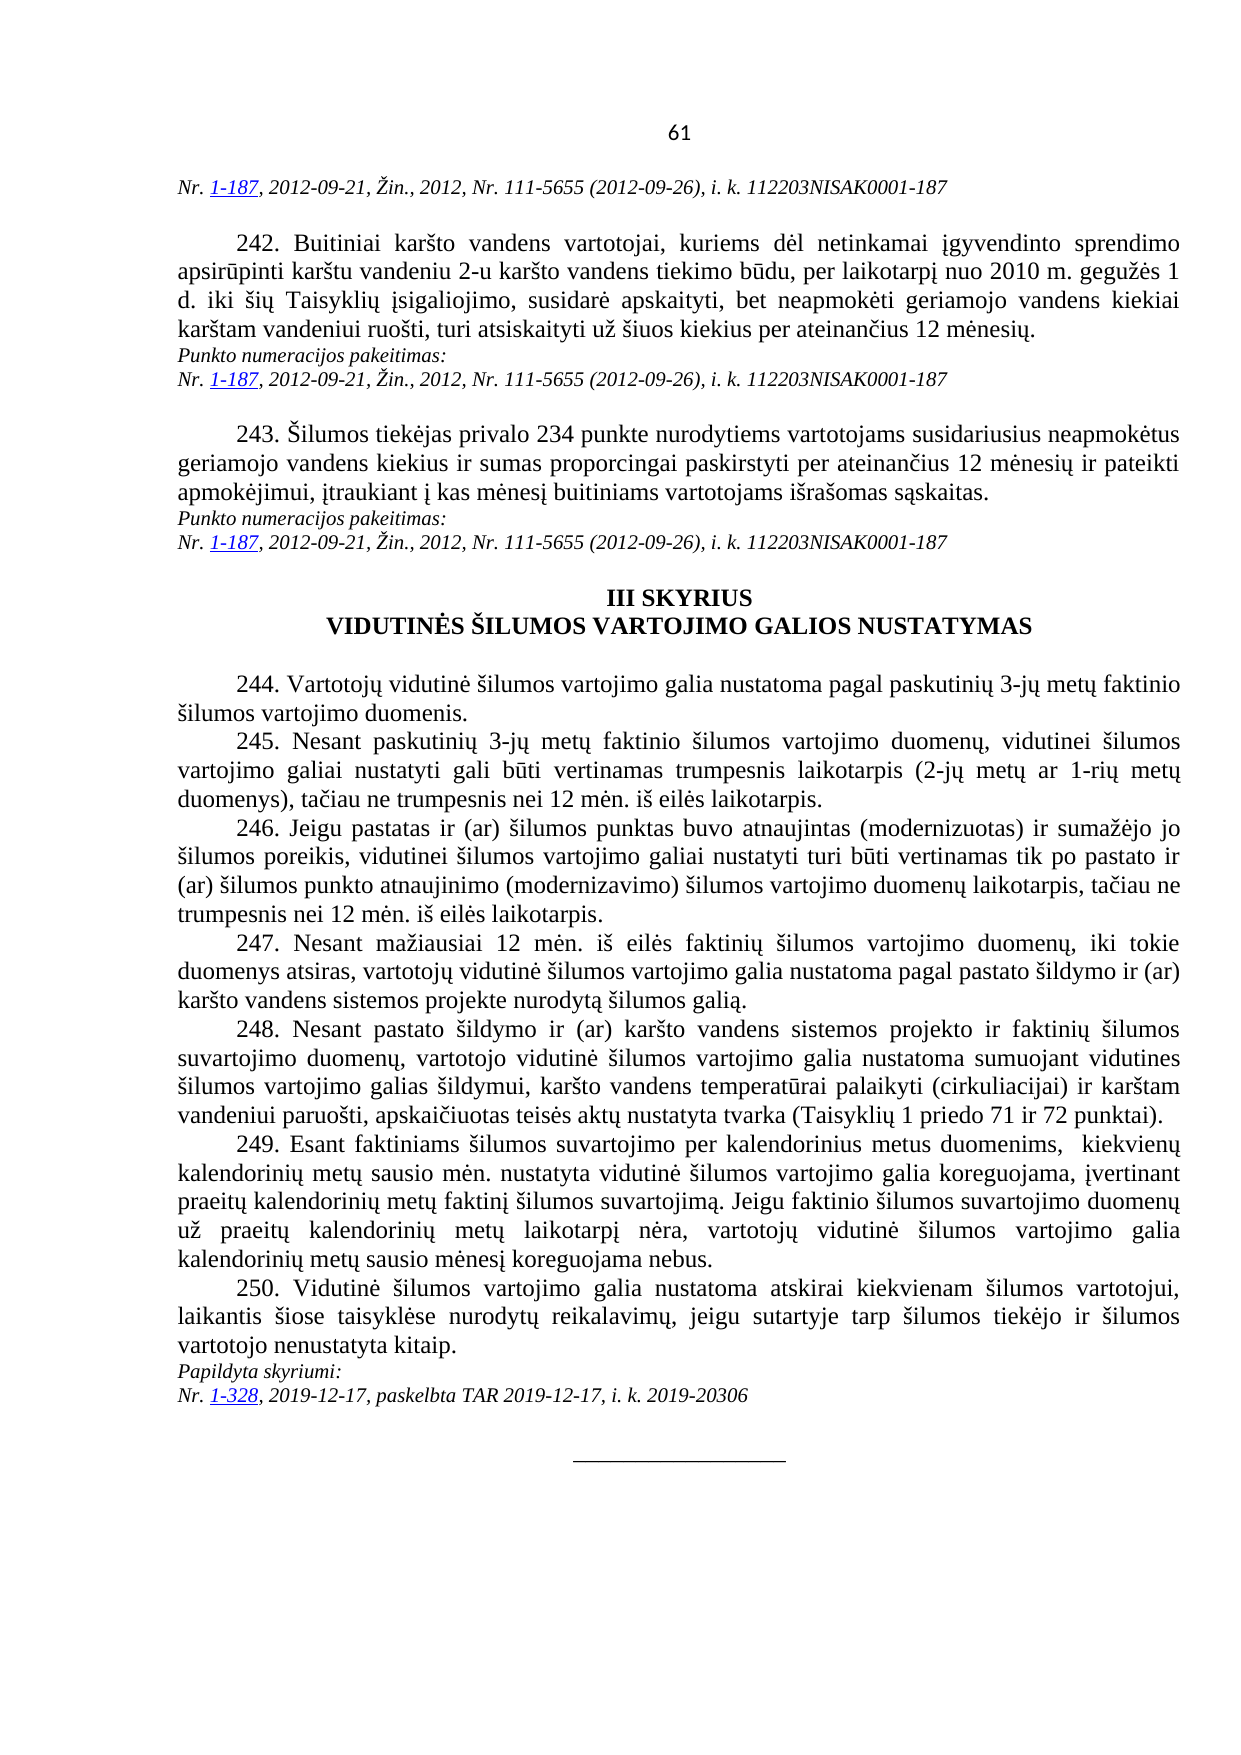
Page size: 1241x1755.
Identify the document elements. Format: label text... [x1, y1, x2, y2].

text Punkto numeracijos pakeitimas: [177, 343, 1181, 367]
text III SKYRIUS [177, 583, 1181, 611]
text VIDUTINĖS ŠILUMOS VARTOJIMO GALIOS NUSTATYMAS [177, 611, 1181, 640]
text 242. Buitiniai karšto vandens vartotojai, kuriems dėl netinkamai įgyvendinto sprendimo apsirūpinti karštu vandeniu 2-u karšto vandens tiekimo būdu, per laikotarpį nuo 2010 m. gegužės 1 d. iki šių Taisyklių įsigaliojimo, susidarė apskaityti, bet neapmokėti geriamojo vandens kiekiai karštam vandeniui ruošti, turi atsiskaityti už šiuos kiekius per ateinančius 12 mėnesių. [177, 228, 1181, 343]
text Nr. 1-328, 2019-12-17, paskelbta TAR 2019-12-17, i. k. 2019-20306 [177, 1383, 1181, 1407]
text Papildyta skyriumi: [177, 1359, 1181, 1383]
text 246. Jeigu pastatas ir (ar) šilumos punktas buvo atnaujintas (modernizuotas) ir sumažėjo jo šilumos poreikis, vidutinei šilumos vartojimo galiai nustatyti turi būti vertinamas tik po pastato ir (ar) šilumos punkto atnaujinimo (modernizavimo) šilumos vartojimo duomenų laikotarpis, tačiau ne trumpesnis nei 12 mėn. iš eilės laikotarpis. [177, 813, 1181, 928]
text 244. Vartotojų vidutinė šilumos vartojimo galia nustatoma pagal paskutinių 3-jų metų faktinio šilumos vartojimo duomenis. [177, 669, 1181, 726]
text 245. Nesant paskutinių 3-jų metų faktinio šilumos vartojimo duomenų, vidutinei šilumos vartojimo galiai nustatyti gali būti vertinamas trumpesnis laikotarpis (2-jų metų ar 1-rių metų duomenys), tačiau ne trumpesnis nei 12 mėn. iš eilės laikotarpis. [177, 726, 1181, 813]
text Nr. 1-187, 2012-09-21, Žin., 2012, Nr. 111-5655 (2012-09-26), i. k. 112203NISAK0001-187 [177, 175, 1181, 199]
text 243. Šilumos tiekėjas privalo 234 punkte nurodytiems vartotojams susidariusius neapmokėtus geriamojo vandens kiekius ir sumas proporcingai paskirstyti per ateinančius 12 mėnesių ir pateikti apmokėjimui, įtraukiant į kas mėnesį buitiniams vartotojams išrašomas sąskaitas. [177, 419, 1181, 506]
text Punkto numeracijos pakeitimas: [177, 506, 1181, 530]
text 248. Nesant pastato šildymo ir (ar) karšto vandens sistemos projekto ir faktinių šilumos suvartojimo duomenų, vartotojo vidutinė šilumos vartojimo galia nustatoma sumuojant vidutines šilumos vartojimo galias šildymui, karšto vandens temperatūrai palaikyti (cirkuliacijai) ir karštam vandeniui paruošti, apskaičiuotas teisės aktų nustatyta tvarka (Taisyklių 1 priedo 71 ir 72 punktai). [177, 1014, 1181, 1129]
text 249. Esant faktiniams šilumos suvartojimo per kalendorinius metus duomenims, kiekvienų kalendorinių metų sausio mėn. nustatyta vidutinė šilumos vartojimo galia koreguojama, įvertinant praeitų kalendorinių metų faktinį šilumos suvartojimą. Jeigu faktinio šilumos suvartojimo duomenų už praeitų kalendorinių metų laikotarpį nėra, vartotojų vidutinė šilumos vartojimo galia kalendorinių metų sausio mėnesį koreguojama nebus. [177, 1129, 1181, 1273]
text 250. Vidutinė šilumos vartojimo galia nustatoma atskirai kiekvienam šilumos vartotojui, laikantis šiose taisyklėse nurodytų reikalavimų, jeigu sutartyje tarp šilumos tiekėjo ir šilumos vartotojo nenustatyta kitaip. [177, 1273, 1181, 1359]
text _________________ [177, 1436, 1181, 1464]
text 247. Nesant mažiausiai 12 mėn. iš eilės faktinių šilumos vartojimo duomenų, iki tokie duomenys atsiras, vartotojų vidutinė šilumos vartojimo galia nustatoma pagal pastato šildymo ir (ar) karšto vandens sistemos projekte nurodytą šilumos galią. [177, 928, 1181, 1014]
text Nr. 1-187, 2012-09-21, Žin., 2012, Nr. 111-5655 (2012-09-26), i. k. 112203NISAK0001-187 [177, 530, 1181, 554]
text Nr. 1-187, 2012-09-21, Žin., 2012, Nr. 111-5655 (2012-09-26), i. k. 112203NISAK0001-187 [177, 367, 1181, 391]
